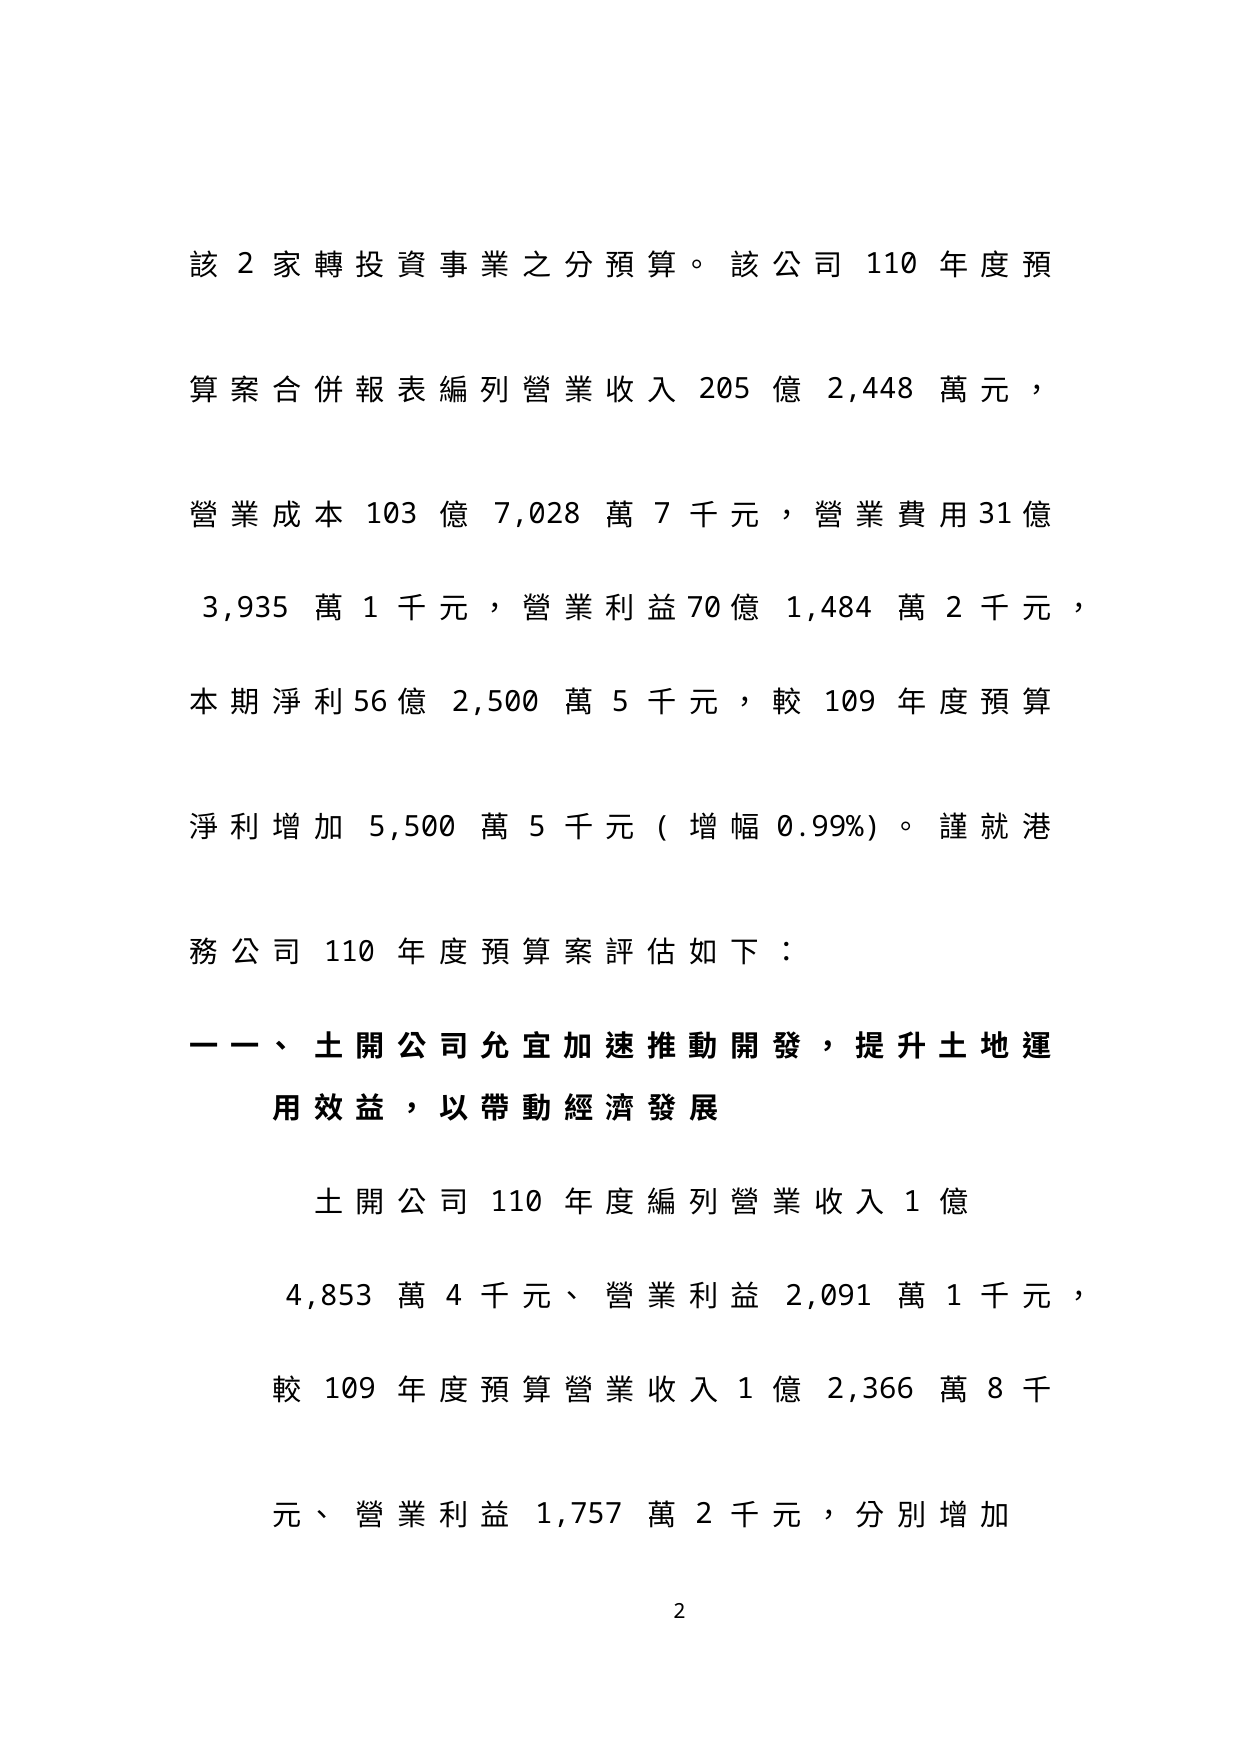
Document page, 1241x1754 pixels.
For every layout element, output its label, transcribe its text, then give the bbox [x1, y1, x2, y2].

text 土開公司110年度編列營業收入1億4,853萬4千元、營業利益2,091萬1千元，較109年度預算營業收入1億2,366萬8千元、營業利益1,757萬2千元，分別增加2,486萬6千元及333萬9千元。經查： [242, 1127, 1058, 1564]
text 一一、土開公司允宜加速推動開發，提升土地運用效益，以帶動經濟發展 [183, 1002, 1058, 1127]
text 臺灣港務股份有限公司(以下簡稱港務公司)係交通部依據國營港務股份有限公司設置條例於101年3月1日成立。港務公司之成立，係參考世界各先進國家港埠經營管理體制改革趨勢，朝政企分離方式改制，將原基隆港務局等4個港務局辦理之港埠經營管理業務，移由港務公司辦理；另港務公司分別於103年10月16日投資成立臺灣港務港勤股份有限公司(持股比率100%，以下簡稱港勤公司)，及106年3月29日與高雄市政府合資成立高雄港區土地開發股份有限公司(持股比率51%，以下簡稱土開公司），並編列該2家轉投資事業之分預算。該公司110年度預算案合併報表編列營業收入205億2,448萬元，營業成本103億7,028萬7千元，營業費用31億3,935萬1千元，營業利益70億1,484萬2千元，本期淨利56億2,500萬5千元，較109年度預算淨利增加5,500萬5千元(增幅0.99%)。謹就港務公司110年度預算案評估如下： [183, 189, 1058, 1002]
